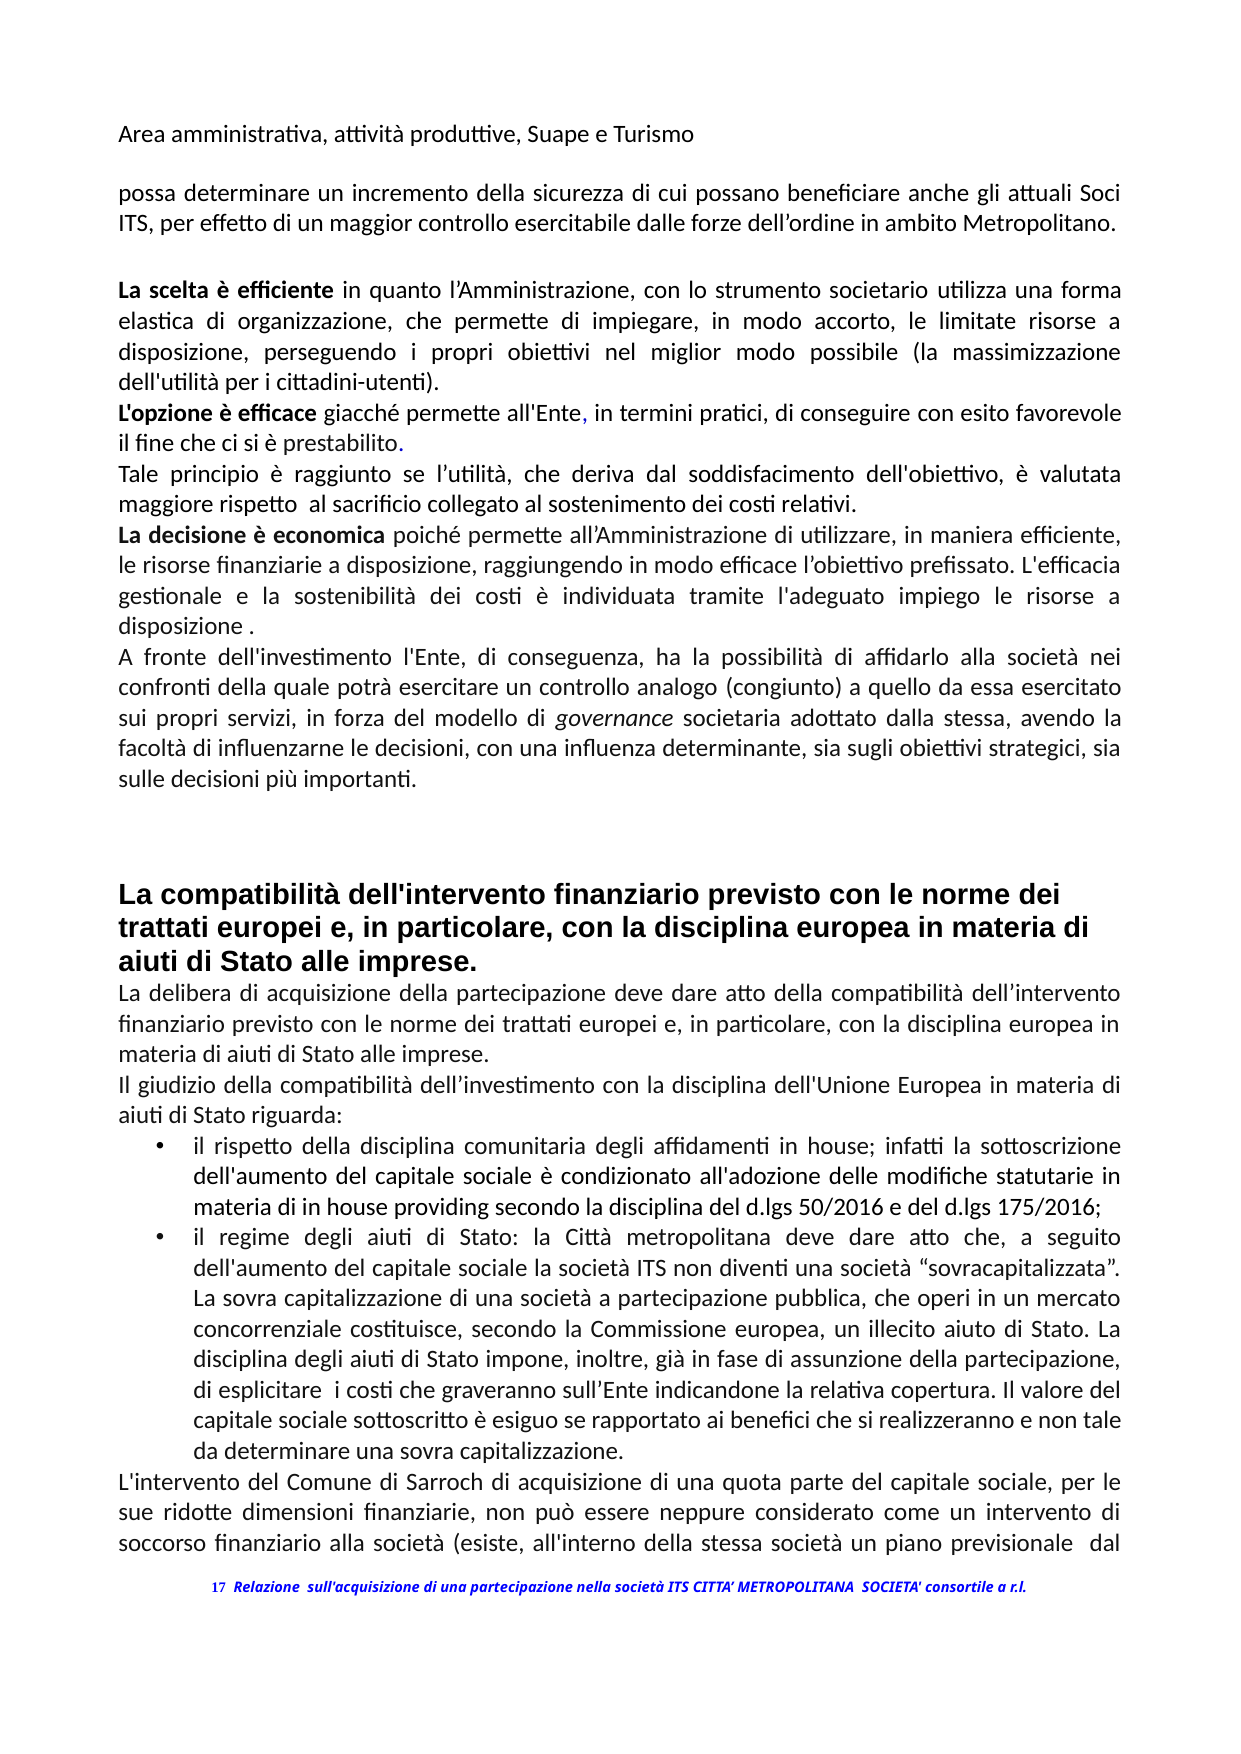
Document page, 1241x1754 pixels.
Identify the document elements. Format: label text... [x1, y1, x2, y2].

text A fronte dell'investimento l'Ente, di conseguenza, ha la possibilità di affidarlo alla società nei confronti della quale potrà esercitare un controllo analogo (congiunto) a quello da essa esercitato sui propri servizi, in forza del modello di governance societaria adottato dalla stessa, avendo la facoltà di influenzarne le decisioni, con una influenza determinante, sia sugli obiettivi strategici, sia sulle decisioni più importanti. [118, 641, 1122, 793]
text L'opzione è efficace giacché permette all'Ente, in termini pratici, di conseguire con esito favorevole il fine che ci si è prestabilito. [118, 397, 1122, 458]
text L'intervento del Comune di Sarroch di acquisizione di una quota parte del capitale sociale, per le sue ridotte dimensioni finanziarie, non può essere neppure considerato come un intervento di soccorso finanziario alla società (esiste, all'interno della stessa società un piano previsionale dal [118, 1466, 1122, 1557]
text possa determinare un incremento della sicurezza di cui possano beneficiare anche gli attuali Soci ITS, per effetto di un maggior controllo esercitabile dalle forze dell’ordine in ambito Metropolitano. [118, 177, 1122, 238]
text Tale principio è raggiunto se l’utilità, che deriva dal soddisfacimento dell'obiettivo, è valutata maggiore rispetto al sacrificio collegato al sostenimento dei costi relativi. [118, 458, 1122, 519]
text La delibera di acquisizione della partecipazione deve dare atto della compatibilità dell’intervento finanziario previsto con le norme dei trattati europei e, in particolare, con la disciplina europea in materia di aiuti di Stato alle imprese. [118, 977, 1122, 1069]
list il rispetto della disciplina comunitaria degli affidamenti in house; infatti la sottoscrizione dell'aumento del capitale sociale è condizionato all'adozione delle modifiche statutarie in materia di in house providing secondo la disciplina del d.lgs 50/2016 e del d.lgs 175/2016; [156, 1130, 1122, 1222]
list il regime degli aiuti di Stato: la Città metropolitana deve dare atto che, a seguito dell'aumento del capitale sociale la società ITS non diventi una società “sovracapitalizzata”. La sovra capitalizzazione di una società a partecipazione pubblica, che operi in un mercato concorrenziale costituisce, secondo la Commissione europea, un illecito aiuto di Stato. La disciplina degli aiuti di Stato impone, inoltre, già in fase di assunzione della partecipazione, di esplicitare i costi che graveranno sull’Ente indicandone la relativa copertura. Il valore del capitale sociale sottoscritto è esiguo se rapportato ai benefici che si realizzeranno e non tale da determinare una sovra capitalizzazione. [156, 1222, 1122, 1466]
text La scelta è efficiente in quanto l’Amministrazione, con lo strumento societario utilizza una forma elastica di organizzazione, che permette di impiegare, in modo accorto, le limitate risorse a disposizione, perseguendo i propri obiettivi nel miglior modo possibile (la massimizzazione dell'utilità per i cittadini-utenti). [118, 274, 1122, 397]
text Il giudizio della compatibilità dell’investimento con la disciplina dell'Unione Europea in materia di aiuti di Stato riguarda: [118, 1069, 1122, 1130]
text La decisione è economica poiché permette all’Amministrazione di utilizzare, in maniera efficiente, le risorse finanziarie a disposizione, raggiungendo in modo efficace l’obiettivo prefissato. L'efficacia gestionale e la sostenibilità dei costi è individuata tramite l'adeguato impiego le risorse a disposizione . [118, 519, 1122, 641]
subtitle La compatibilità dell'intervento finanziario previsto con le norme dei trattati europei e, in particolare, con la disciplina europea in materia di aiuti di Stato alle imprese. [118, 877, 1122, 977]
